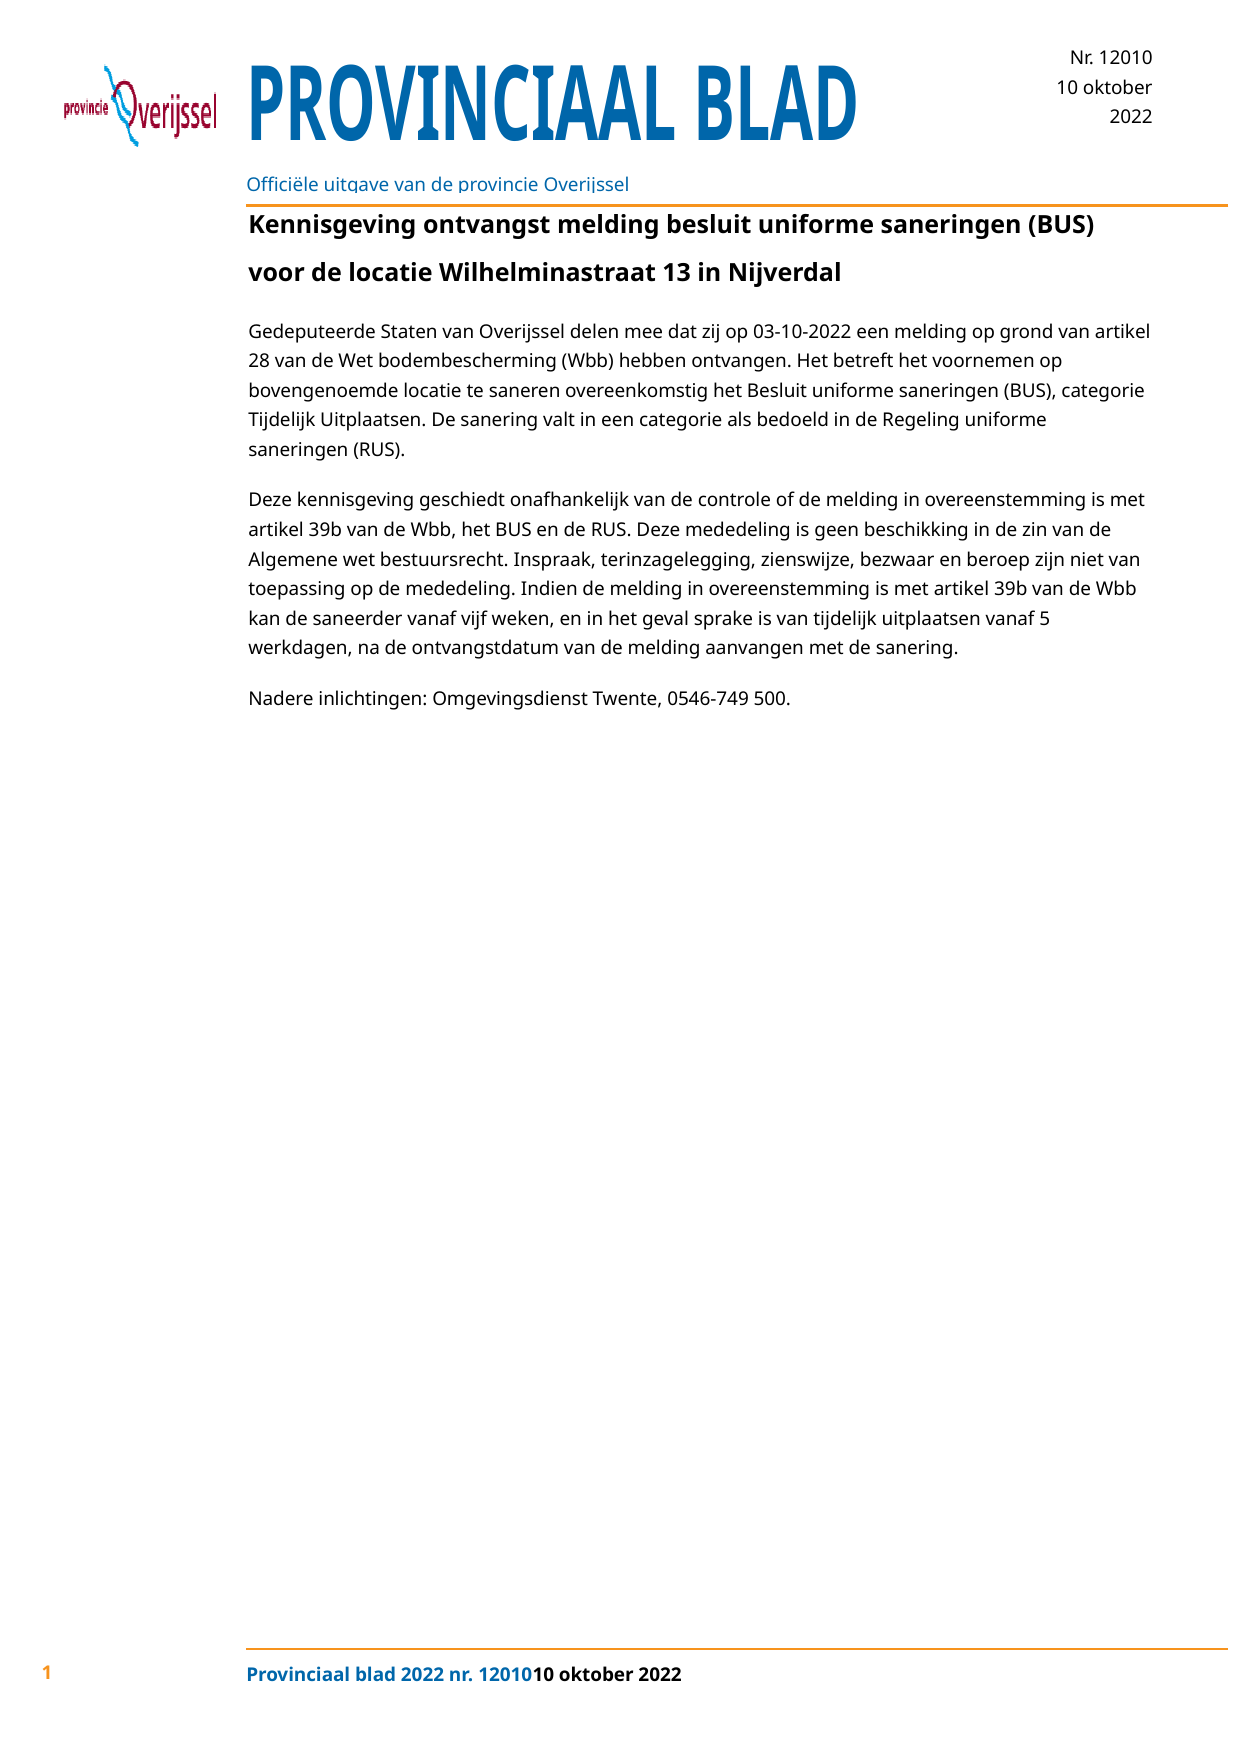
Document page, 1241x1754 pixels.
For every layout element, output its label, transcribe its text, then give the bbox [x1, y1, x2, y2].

text Kennisgeving ontvangst melding besluit uniforme saneringen (BUS) voor de locatie Wilhelminastraat 13 in Nijverdal [248, 207, 1152, 288]
picture [41, 47, 231, 172]
text Gedeputeerde Staten van Overijssel delen mee dat zij op 03-10-2022 een melding op grond van artikel 28 van de Wet bodembescherming (Wbb) hebben ontvangen. Het betreft het voornemen op bovengenoemde locatie te saneren overeenkomstig het Besluit uniforme saneringen (BUS), categorie Tijdelijk Uitplaatsen. De sanering valt in een categorie als bedoeld in de Regeling uniforme saneringen (RUS). [248, 318, 1152, 462]
text Nadere inlichtingen: Omgevingsdienst Twente, 0546-749 500. [248, 685, 1152, 711]
text Deze kennisgeving geschiedt onafhankelijk van de controle of de melding in overeenstemming is met artikel 39b van de Wbb, het BUS en de RUS. Deze mededeling is geen beschikking in de zin van de Algemene wet bestuursrecht. Inspraak, terinzagelegging, zienswijze, bezwaar en beroep zijn niet van toepassing op de mededeling. Indien de melding in overeenstemming is met artikel 39b van de Wbb kan de saneerder vanaf vijf weken, en in het geval sprake is van tijdelijk uitplaatsen vanaf 5 werkdagen, na de ontvangstdatum van de melding aanvangen met de sanering. [248, 487, 1152, 660]
